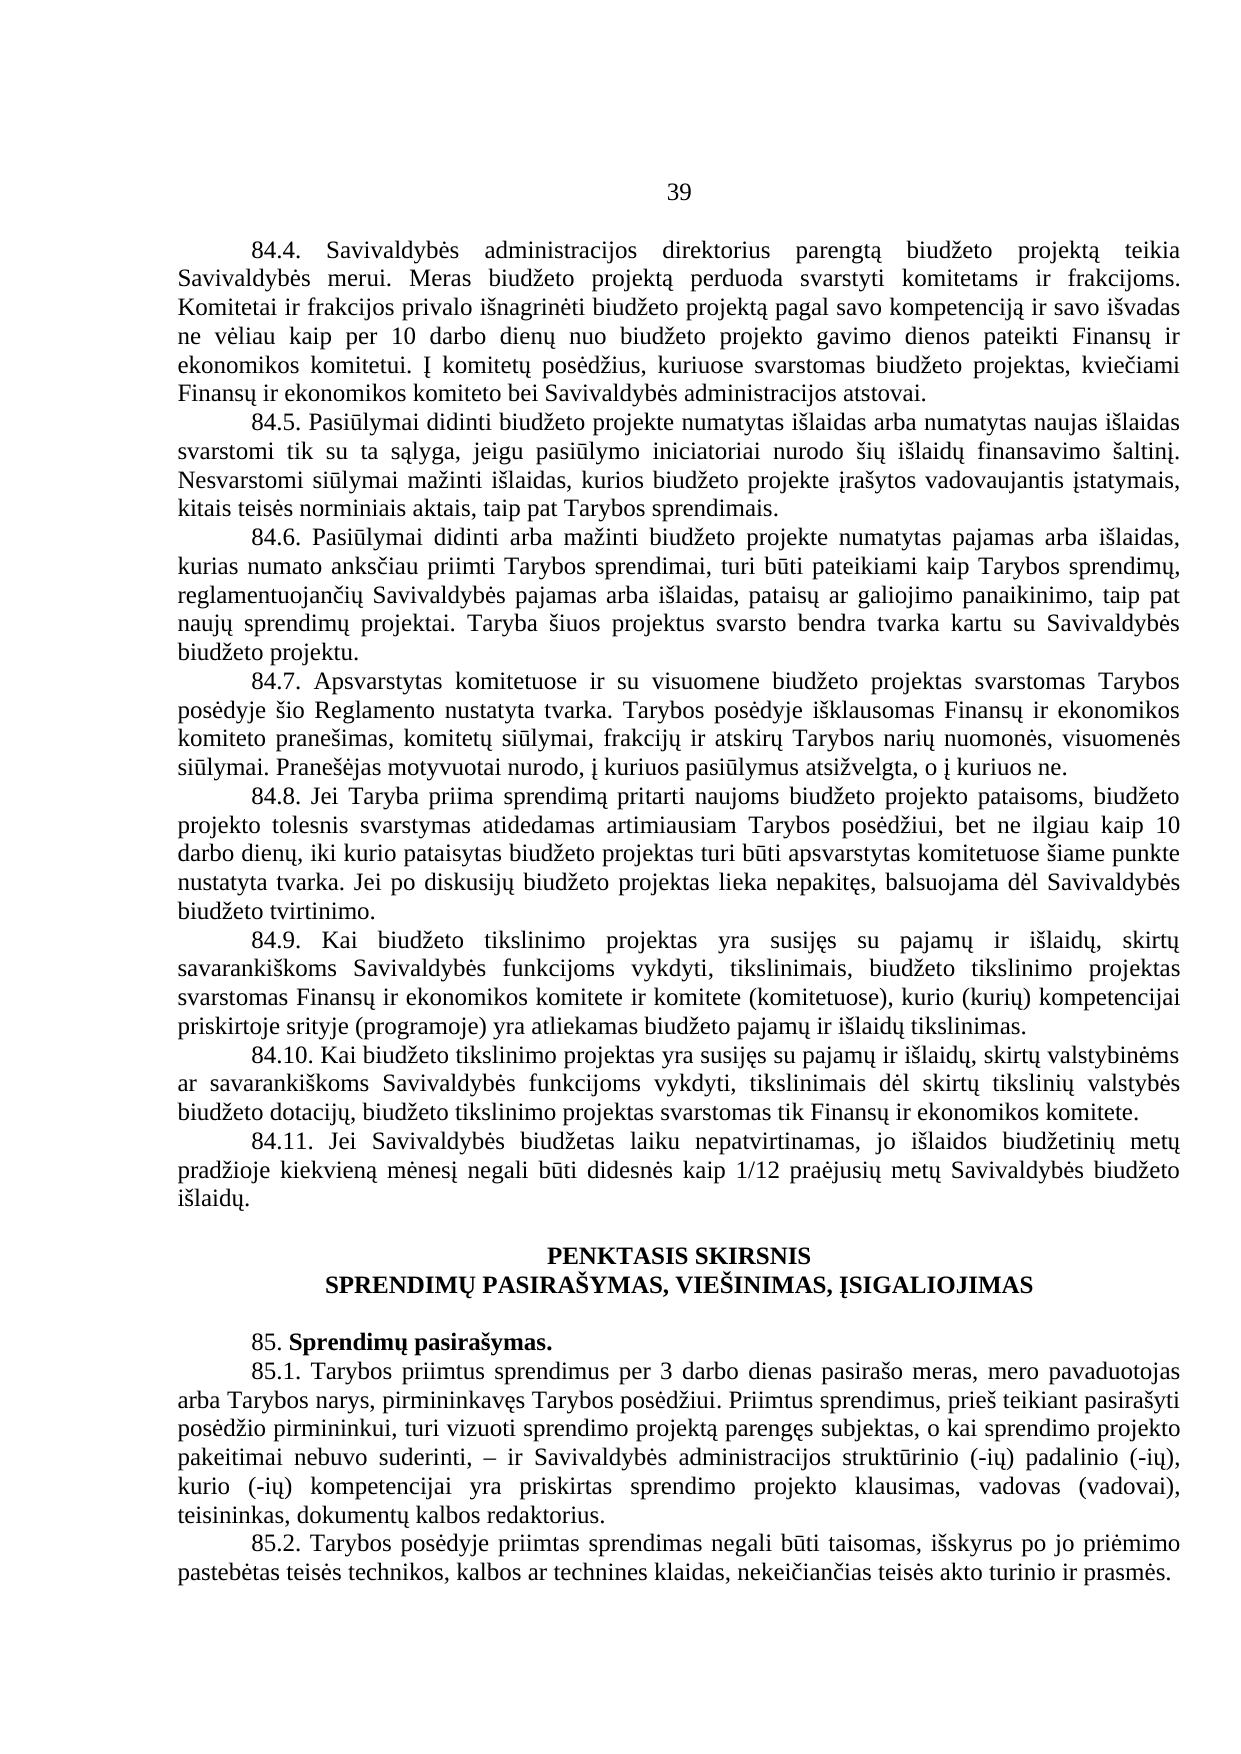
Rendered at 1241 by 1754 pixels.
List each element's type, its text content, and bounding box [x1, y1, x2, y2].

text 85.1. Tarybos priimtus sprendimus per 3 darbo dienas pasirašo meras, mero pavaduotojas arba Tarybos narys, pirmininkavęs Tarybos posėdžiui. Priimtus sprendimus, prieš teikiant pasirašyti posėdžio pirmininkui, turi vizuoti sprendimo projektą parengęs subjektas, o kai sprendimo projekto pakeitimai nebuvo suderinti, – ir Savivaldybės administracijos struktūrinio (-ių) padalinio (-ių), kurio (-ių) kompetencijai yra priskirtas sprendimo projekto klausimas, vadovas (vadovai), teisininkas, dokumentų kalbos redaktorius. [177, 1356, 1181, 1528]
text 84.6. Pasiūlymai didinti arba mažinti biudžeto projekte numatytas pajamas arba išlaidas, kurias numato anksčiau priimti Tarybos sprendimai, turi būti pateikiami kaip Tarybos sprendimų, reglamentuojančių Savivaldybės pajamas arba išlaidas, pataisų ar galiojimo panaikinimo, taip pat naujų sprendimų projektai. Taryba šiuos projektus svarsto bendra tvarka kartu su Savivaldybės biudžeto projektu. [177, 522, 1181, 666]
text 85.2. Tarybos posėdyje priimtas sprendimas negali būti taisomas, išskyrus po jo priėmimo pastebėtas teisės technikos, kalbos ar technines klaidas, nekeičiančias teisės akto turinio ir prasmės. [177, 1528, 1181, 1586]
text 84.7. Apsvarstytas komitetuose ir su visuomene biudžeto projektas svarstomas Tarybos posėdyje šio Reglamento nustatyta tvarka. Tarybos posėdyje išklausomas Finansų ir ekonomikos komiteto pranešimas, komitetų siūlymai, frakcijų ir atskirų Tarybos narių nuomonės, visuomenės siūlymai. Pranešėjas motyvuotai nurodo, į kuriuos pasiūlymus atsižvelgta, o į kuriuos ne. [177, 666, 1181, 781]
text 85. Sprendimų pasirašymas. [177, 1327, 1181, 1356]
text 84.11. Jei Savivaldybės biudžetas laiku nepatvirtinamas, jo išlaidos biudžetinių metų pradžioje kiekvieną mėnesį negali būti didesnės kaip 1/12 praėjusių metų Savivaldybės biudžeto išlaidų. [177, 1126, 1181, 1212]
text 84.10. Kai biudžeto tikslinimo projektas yra susijęs su pajamų ir išlaidų, skirtų valstybinėms ar savarankiškoms Savivaldybės funkcijoms vykdyti, tikslinimais dėl skirtų tikslinių valstybės biudžeto dotacijų, biudžeto tikslinimo projektas svarstomas tik Finansų ir ekonomikos komitete. [177, 1040, 1181, 1126]
text PENKTASIS SKIRSNIS [177, 1241, 1181, 1270]
text 84.4. Savivaldybės administracijos direktorius parengtą biudžeto projektą teikia Savivaldybės merui. Meras biudžeto projektą perduoda svarstyti komitetams ir frakcijoms. Komitetai ir frakcijos privalo išnagrinėti biudžeto projektą pagal savo kompetenciją ir savo išvadas ne vėliau kaip per 10 darbo dienų nuo biudžeto projekto gavimo dienos pateikti Finansų ir ekonomikos komitetui. Į komitetų posėdžius, kuriuose svarstomas biudžeto projektas, kviečiami Finansų ir ekonomikos komiteto bei Savivaldybės administracijos atstovai. [177, 235, 1181, 407]
text SPRENDIMŲ PASIRAŠYMAS, VIEŠINIMAS, ĮSIGALIOJIMAS [177, 1270, 1181, 1298]
text 84.8. Jei Taryba priima sprendimą pritarti naujoms biudžeto projekto pataisoms, biudžeto projekto tolesnis svarstymas atidedamas artimiausiam Tarybos posėdžiui, bet ne ilgiau kaip 10 darbo dienų, iki kurio pataisytas biudžeto projektas turi būti apsvarstytas komitetuose šiame punkte nustatyta tvarka. Jei po diskusijų biudžeto projektas lieka nepakitęs, balsuojama dėl Savivaldybės biudžeto tvirtinimo. [177, 781, 1181, 925]
text 84.9. Kai biudžeto tikslinimo projektas yra susijęs su pajamų ir išlaidų, skirtų savarankiškoms Savivaldybės funkcijoms vykdyti, tikslinimais, biudžeto tikslinimo projektas svarstomas Finansų ir ekonomikos komitete ir komitete (komitetuose), kurio (kurių) kompetencijai priskirtoje srityje (programoje) yra atliekamas biudžeto pajamų ir išlaidų tikslinimas. [177, 925, 1181, 1040]
text 84.5. Pasiūlymai didinti biudžeto projekte numatytas išlaidas arba numatytas naujas išlaidas svarstomi tik su ta sąlyga, jeigu pasiūlymo iniciatoriai nurodo šių išlaidų finansavimo šaltinį. Nesvarstomi siūlymai mažinti išlaidas, kurios biudžeto projekte įrašytos vadovaujantis įstatymais, kitais teisės norminiais aktais, taip pat Tarybos sprendimais. [177, 407, 1181, 522]
